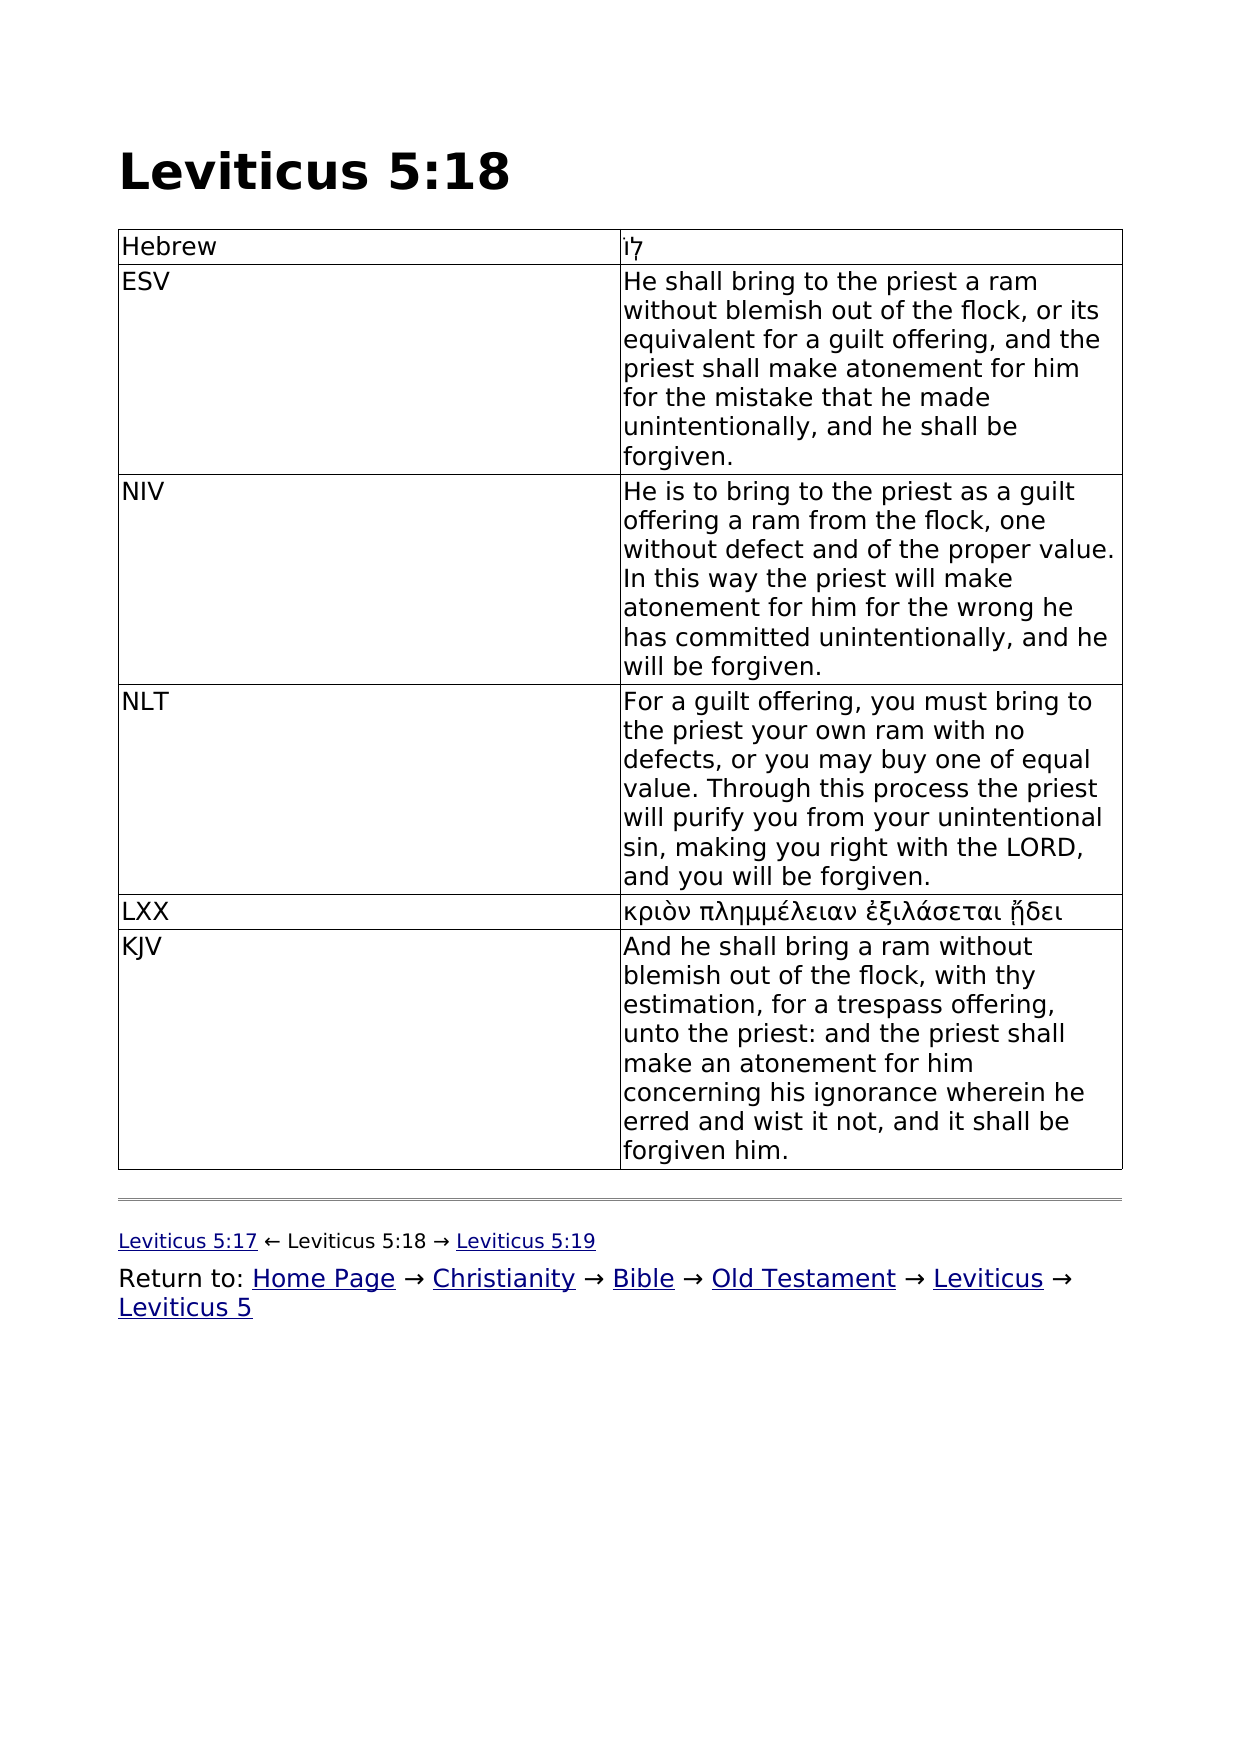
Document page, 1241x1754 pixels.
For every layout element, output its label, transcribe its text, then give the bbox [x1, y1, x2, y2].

text Return to: Home Page → Christianity → Bible → Old Testament → Leviticus → Leviticus 5 [118, 1264, 1122, 1322]
table_header לֽוֹ [621, 230, 1122, 264]
table_cell He shall bring to the priest a ram without blemish out of the flock, or its equivalent for a guilt offering, and the priest shall make atonement for him for the mistake that he made unintentionally, and he shall be forgiven. [621, 265, 1122, 474]
text Leviticus 5:17 ← Leviticus 5:18 → Leviticus 5:19 [118, 1230, 1122, 1264]
subtitle Leviticus 5:18 [118, 143, 1122, 201]
table_cell He is to bring to the priest as a guilt offering a ram from the flock, one without defect and of the proper value. In this way the priest will make atonement for him for the wrong he has committed unintentionally, and he will be forgiven. [621, 475, 1122, 684]
table_cell For a guilt offering, you must bring to the priest your own ram with no defects, or you may buy one of equal value. Through this process the priest will purify you from your unintentional sin, making you right with the LORD, and you will be forgiven. [621, 685, 1122, 894]
table_cell LXX [119, 895, 620, 929]
table_cell ESV [119, 265, 620, 474]
table_cell κριὸν πλημμέλειαν ἐξιλάσεται ᾔδει [621, 895, 1122, 929]
table_header Hebrew [119, 230, 620, 264]
table_cell NLT [119, 685, 620, 894]
table_cell NIV [119, 475, 620, 684]
table_cell KJV [119, 930, 620, 1168]
table_cell And he shall bring a ram without blemish out of the flock, with thy estimation, for a trespass offering, unto the priest: and the priest shall make an atonement for him concerning his ignorance wherein he erred and wist it not, and it shall be forgiven him. [621, 930, 1122, 1168]
